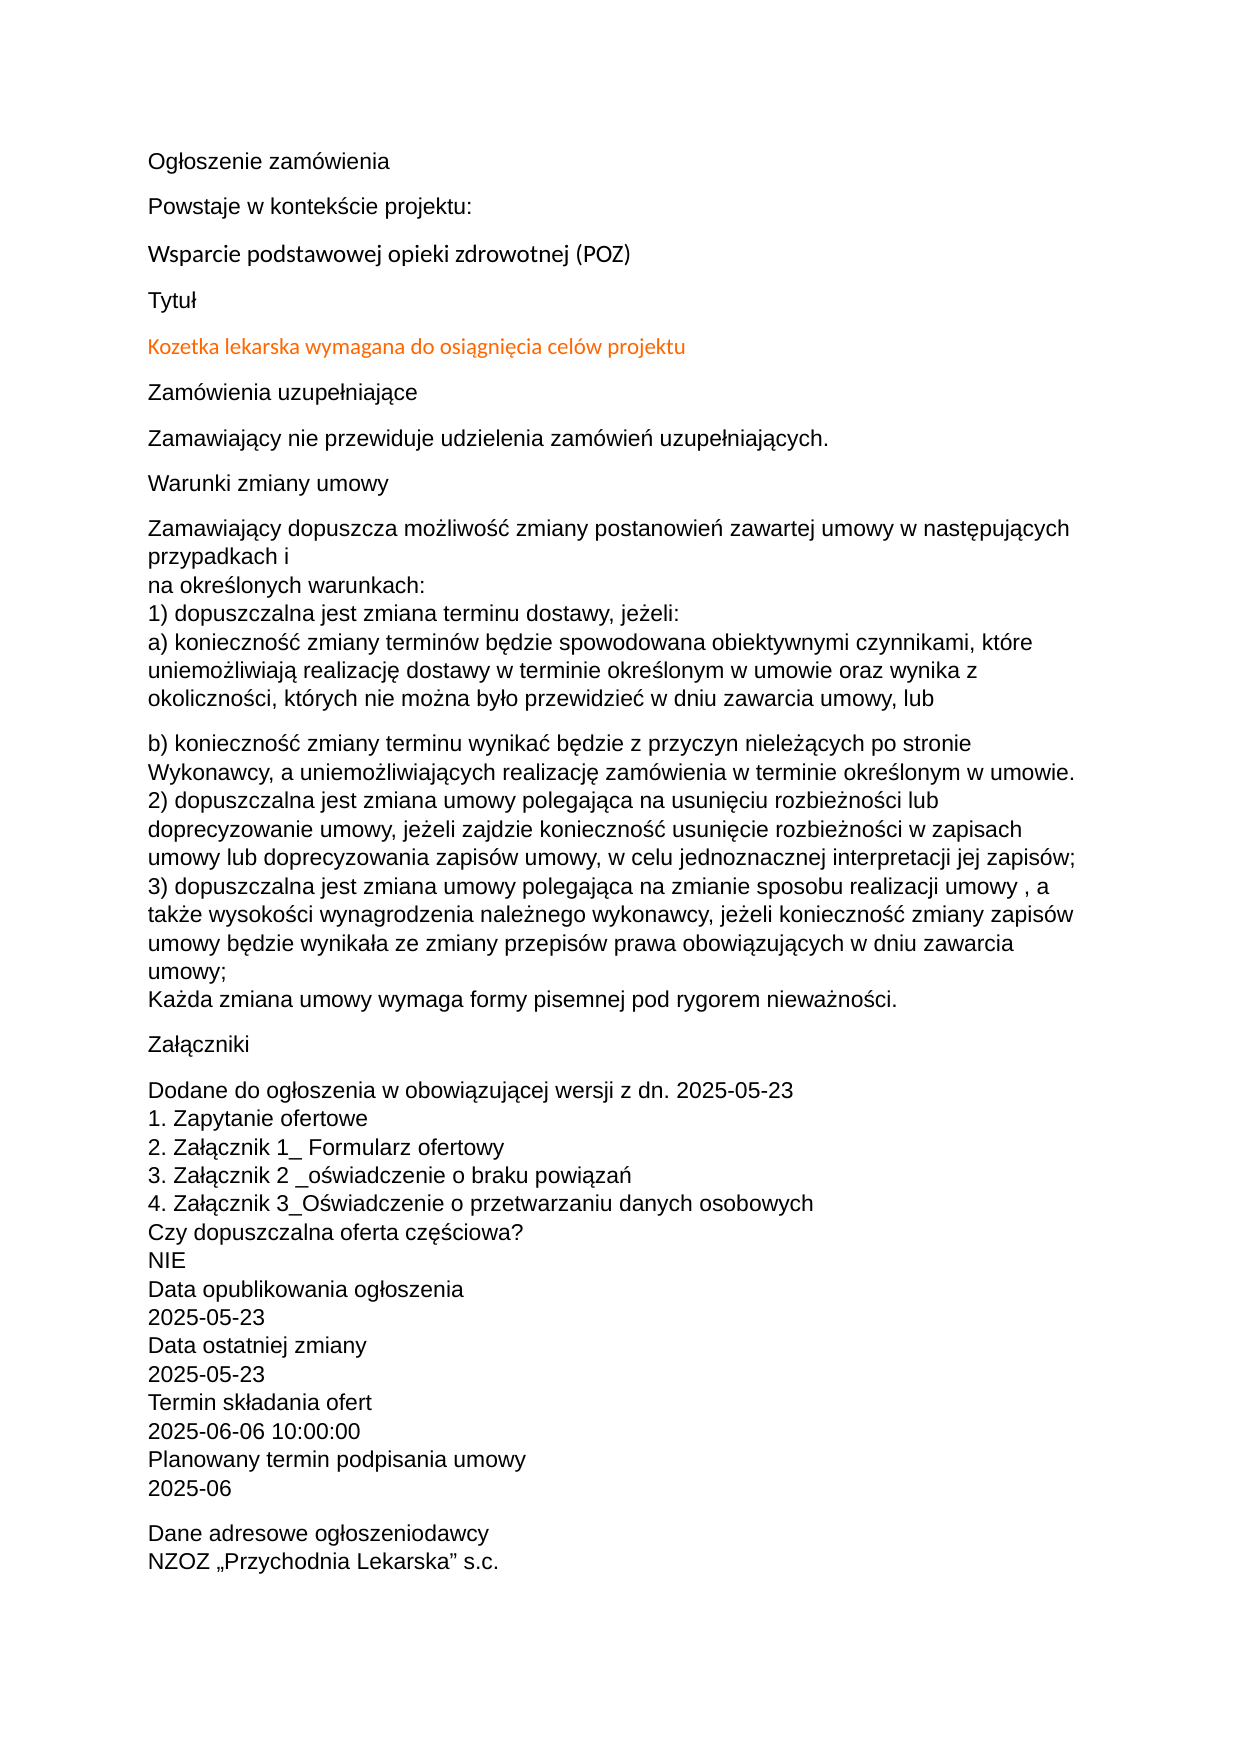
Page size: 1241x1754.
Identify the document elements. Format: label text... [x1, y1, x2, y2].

text Dodane do ogłoszenia w obowiązującej wersji z dn. 2025-05-23 1. Zapytanie ofertowe 2. Załącznik 1_ Formularz ofertowy 3. Załącznik 2 _oświadczenie o braku powiązań 4. Załącznik 3_Oświadczenie o przetwarzaniu danych osobowych Czy dopuszczalna oferta częściowa? NIE Data opublikowania ogłoszenia 2025-05-23 Data ostatniej zmiany 2025-05-23 Termin składania ofert 2025-06-06 10:00:00 Planowany termin podpisania umowy 2025-06 [148, 1077, 1093, 1501]
text Kozetka lekarska wymagana do osiągnięcia celów projektu [148, 332, 1093, 361]
text Dane adresowe ogłoszeniodawcy NZOZ „Przychodnia Lekarska” s.c. [148, 1520, 1093, 1574]
text b) konieczność zmiany terminu wynikać będzie z przyczyn nieleżących po stronie Wykonawcy, a uniemożliwiających realizację zamówienia w terminie określonym w umowie. 2) dopuszczalna jest zmiana umowy polegająca na usunięciu rozbieżności lub doprecyzowanie umowy, jeżeli zajdzie konieczność usunięcie rozbieżności w zapisach umowy lub doprecyzowania zapisów umowy, w celu jednoznacznej interpretacji jej zapisów; 3) dopuszczalna jest zmiana umowy polegająca na zmianie sposobu realizacji umowy , a także wysokości wynagrodzenia należnego wykonawcy, jeżeli konieczność zmiany zapisów umowy będzie wynikała ze zmiany przepisów prawa obowiązujących w dniu zawarcia umowy; Każda zmiana umowy wymaga formy pisemnej pod rygorem nieważności. [148, 730, 1093, 1013]
text Tytuł [148, 287, 1093, 314]
text Warunki zmiany umowy [148, 469, 1093, 496]
text Zamawiający dopuszcza możliwość zmiany postanowień zawartej umowy w następujących przypadkach i na określonych warunkach: 1) dopuszczalna jest zmiana terminu dostawy, jeżeli: a) konieczność zmiany terminów będzie spowodowana obiektywnymi czynnikami, które uniemożliwiają realizację dostawy w terminie określonym w umowie oraz wynika z okoliczności, których nie można było przewidzieć w dniu zawarcia umowy, lub [148, 515, 1093, 712]
text Zamówienia uzupełniające [148, 379, 1093, 406]
text Załączniki [148, 1031, 1093, 1058]
text Wsparcie podstawowej opieki zdrowotnej (POZ) [148, 238, 1093, 268]
text Zamawiający nie przewiduje udzielenia zamówień uzupełniających. [148, 424, 1093, 451]
text Ogłoszenie zamówienia [148, 148, 1093, 174]
text Powstaje w kontekście projektu: [148, 193, 1093, 219]
